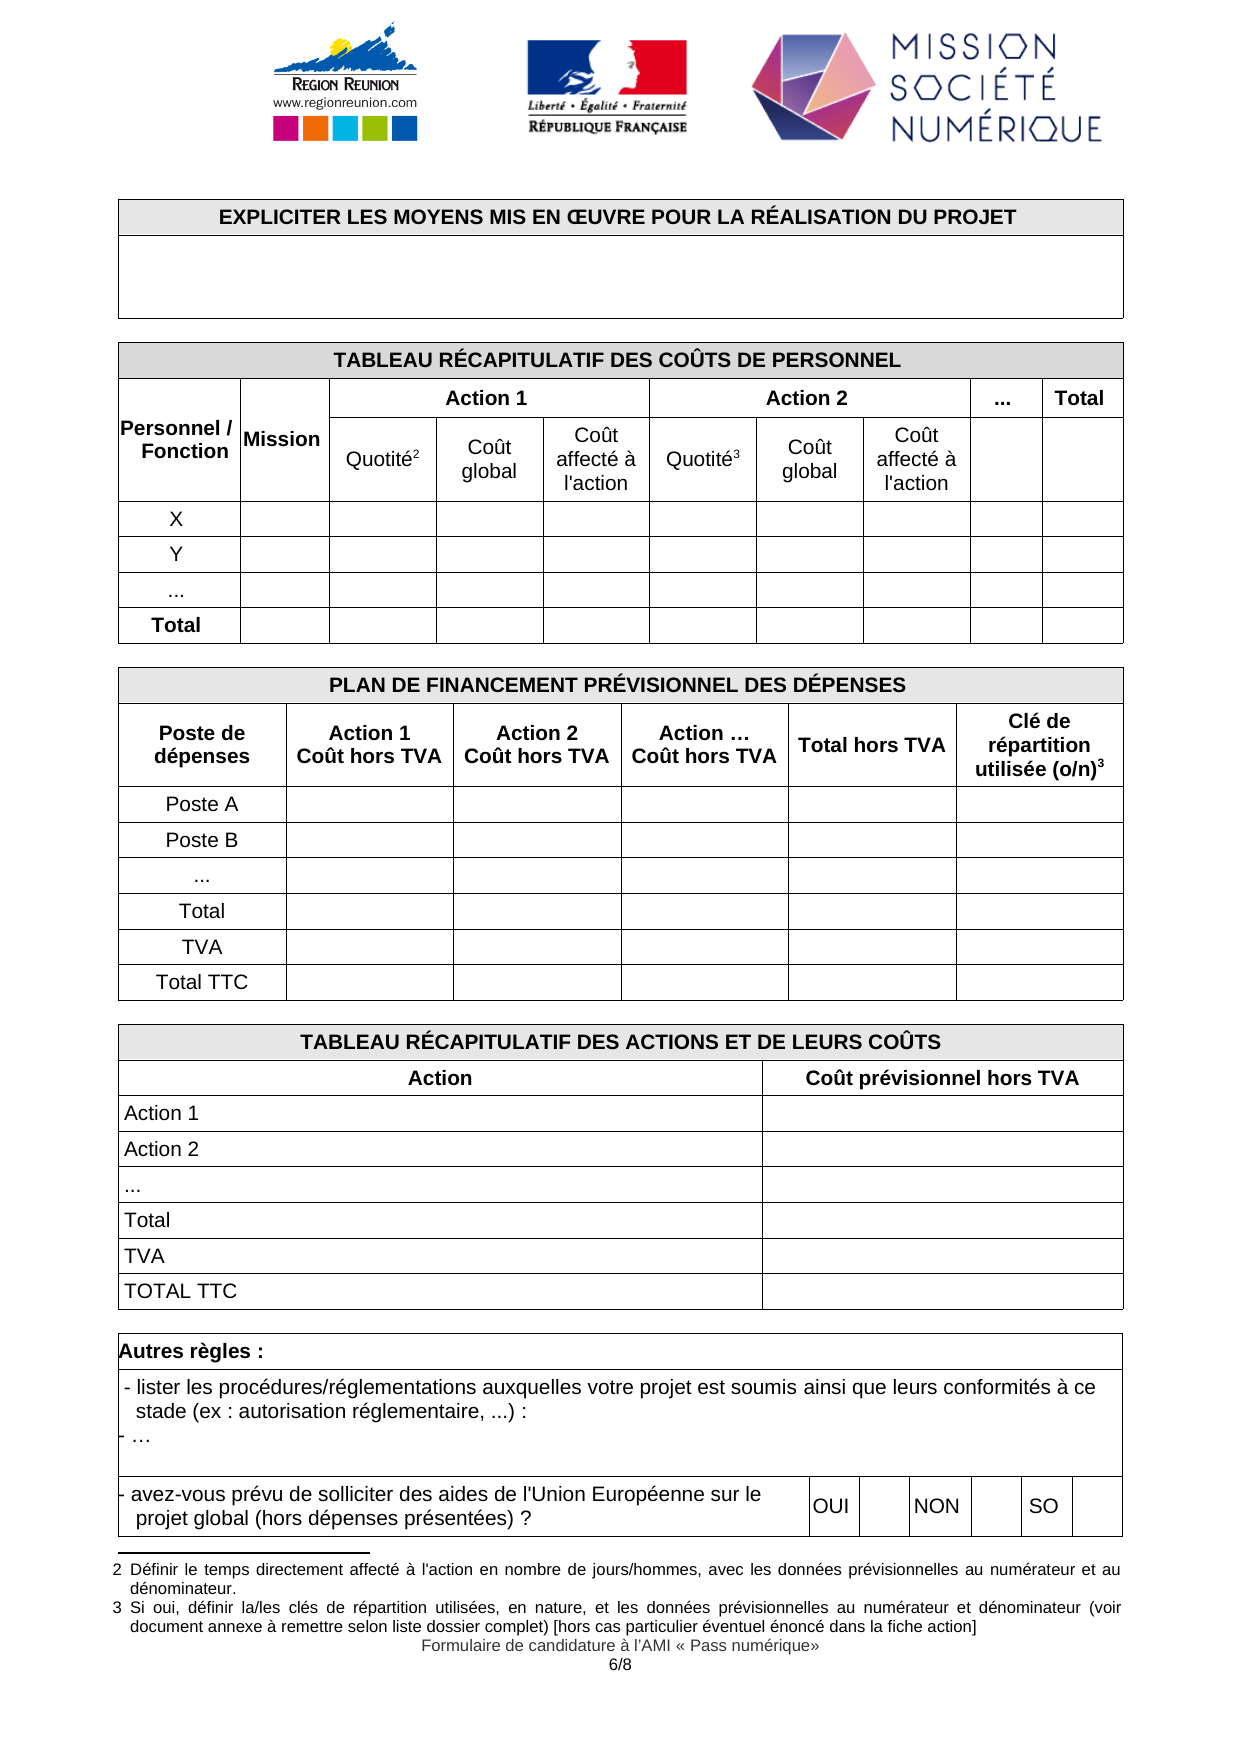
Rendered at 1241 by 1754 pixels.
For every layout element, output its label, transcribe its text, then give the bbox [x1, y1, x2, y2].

table_cell [544, 608, 649, 643]
table_cell [437, 573, 543, 607]
table_cell [971, 537, 1042, 572]
table_header TABLEAU RÉCAPITULATIF DES COÛTS DE PERSONNEL [119, 343, 1123, 378]
table_cell [437, 502, 543, 536]
table_cell [119, 236, 1123, 318]
table_cell ... [119, 573, 240, 607]
table_cell Mission [241, 379, 329, 501]
table_cell [957, 858, 1123, 893]
picture [480, 0, 1147, 149]
table_cell [957, 787, 1123, 822]
table_cell Quotité [330, 418, 436, 501]
table_cell Action … Coût hors TVA [622, 704, 788, 786]
table_cell [650, 502, 756, 536]
table_cell [241, 608, 329, 643]
table_cell [789, 894, 956, 928]
table_cell [864, 573, 970, 607]
table_cell [330, 573, 436, 607]
table_cell [957, 823, 1123, 857]
table_cell [789, 858, 956, 893]
table_cell [454, 823, 621, 857]
table_cell Coût global [757, 418, 863, 501]
table_cell Poste de dépenses [119, 704, 286, 786]
table_cell Clé de répartition utilisée (o/n) [957, 704, 1123, 786]
table_cell [622, 787, 788, 822]
table_cell Poste A [119, 787, 286, 822]
table_cell [957, 930, 1123, 964]
table_cell [287, 858, 453, 893]
table_cell - lister les procédures/réglementations auxquelles votre projet est soumis ainsi que leurs conformités à ce stade (ex : autorisation réglementaire, ...) : - … [119, 1370, 1122, 1476]
table_cell [957, 894, 1123, 928]
table_cell [789, 787, 956, 822]
table_cell [454, 858, 621, 893]
table_cell [1043, 537, 1123, 572]
table_cell [330, 608, 436, 643]
table_cell SO [1022, 1477, 1072, 1536]
table_cell X [119, 502, 240, 536]
table_cell [971, 573, 1042, 607]
table_cell [622, 823, 788, 857]
table_cell [454, 894, 621, 928]
table_cell [763, 1167, 1123, 1202]
table_header TABLEAU RÉCAPITULATIF DES ACTIONS ET DE LEURS COÛTS [119, 1025, 1123, 1059]
table_cell NON [910, 1477, 971, 1536]
table_cell Quotité3 [650, 418, 756, 501]
table_cell [763, 1096, 1123, 1131]
table_cell - avez-vous prévu de solliciter des aides de l'Union Européenne sur le projet global (hors dépenses présentées) ? [119, 1477, 809, 1536]
table_cell Action 1 [330, 379, 649, 417]
table_cell ... [119, 858, 286, 893]
table_cell [287, 787, 453, 822]
table_cell [1043, 418, 1123, 501]
table_cell [864, 608, 970, 643]
table_cell ... [119, 1167, 762, 1202]
table_cell Action 2 Coût hors TVA [454, 704, 621, 786]
table_cell [287, 823, 453, 857]
table_cell [789, 965, 956, 1000]
table_cell Action 1 [119, 1096, 762, 1131]
table_cell [757, 537, 863, 572]
table_header Autres règles : [119, 1334, 1122, 1369]
table_cell [544, 573, 649, 607]
table_cell Total [119, 894, 286, 928]
table_cell Total [119, 608, 240, 643]
table_cell [1043, 502, 1123, 536]
table_cell [650, 573, 756, 607]
table_cell Total [1043, 379, 1123, 417]
table_cell Y [119, 537, 240, 572]
table_cell [1043, 608, 1123, 643]
table_cell [763, 1203, 1123, 1238]
table_cell [241, 502, 329, 536]
table_cell [757, 608, 863, 643]
table_cell [971, 418, 1042, 501]
table_cell [971, 608, 1042, 643]
table_cell [971, 502, 1042, 536]
table_cell [437, 608, 543, 643]
table_cell [330, 537, 436, 572]
table_cell [650, 608, 756, 643]
table_cell Action 2 [650, 379, 970, 417]
table_cell Total hors TVA [789, 704, 956, 786]
table_cell [789, 823, 956, 857]
table_cell [454, 930, 621, 964]
table_cell [287, 894, 453, 928]
table_cell [544, 502, 649, 536]
table_cell [454, 965, 621, 1000]
table_cell Coût global [437, 418, 543, 501]
table_cell [287, 965, 453, 1000]
table_cell Personnel / Fonction [119, 379, 240, 501]
table_cell Action [119, 1061, 762, 1095]
table_cell Action 2 [119, 1132, 762, 1166]
table_cell [763, 1239, 1123, 1273]
table_cell Coût affecté à l'action [864, 418, 970, 501]
table_cell [757, 573, 863, 607]
table_header Expliciter les MOYENS MIS EN ŒUVRE POUR LA RÉALISATION DU PROJET [119, 200, 1123, 234]
table_cell [454, 787, 621, 822]
table_cell Coût prévisionnel hors TVA [763, 1061, 1123, 1095]
table_cell [330, 502, 436, 536]
table_cell [622, 894, 788, 928]
table_cell [757, 502, 863, 536]
table_cell Poste B [119, 823, 286, 857]
table_cell [864, 502, 970, 536]
table_cell [972, 1477, 1021, 1536]
table_cell TVA [119, 930, 286, 964]
table_cell [241, 537, 329, 572]
table_cell [860, 1477, 909, 1536]
table_cell [650, 537, 756, 572]
table_cell [763, 1274, 1123, 1309]
table_cell [437, 537, 543, 572]
table_cell [1043, 573, 1123, 607]
table_cell Action 1 Coût hors TVA [287, 704, 453, 786]
table_cell ... [971, 379, 1042, 417]
table_cell OUI [810, 1477, 859, 1536]
table_cell [622, 858, 788, 893]
table_cell TVA [119, 1239, 762, 1273]
table_cell [864, 537, 970, 572]
table_cell TOTAL TTC [119, 1274, 762, 1309]
table_cell [241, 573, 329, 607]
table_cell [287, 930, 453, 964]
table_cell [763, 1132, 1123, 1166]
table_cell Total TTC [119, 965, 286, 1000]
table_header PLAN DE FINANCEMENT PRÉVISIONNEL DES DÉPENSES [119, 668, 1123, 702]
picture [268, 0, 422, 153]
table_cell [1073, 1477, 1122, 1536]
table_cell [622, 965, 788, 1000]
table_cell [789, 930, 956, 964]
table_cell [622, 930, 788, 964]
table_cell Coût affecté à l'action [544, 418, 649, 501]
table_cell [544, 537, 649, 572]
table_cell [957, 965, 1123, 1000]
table_cell Total [119, 1203, 762, 1238]
